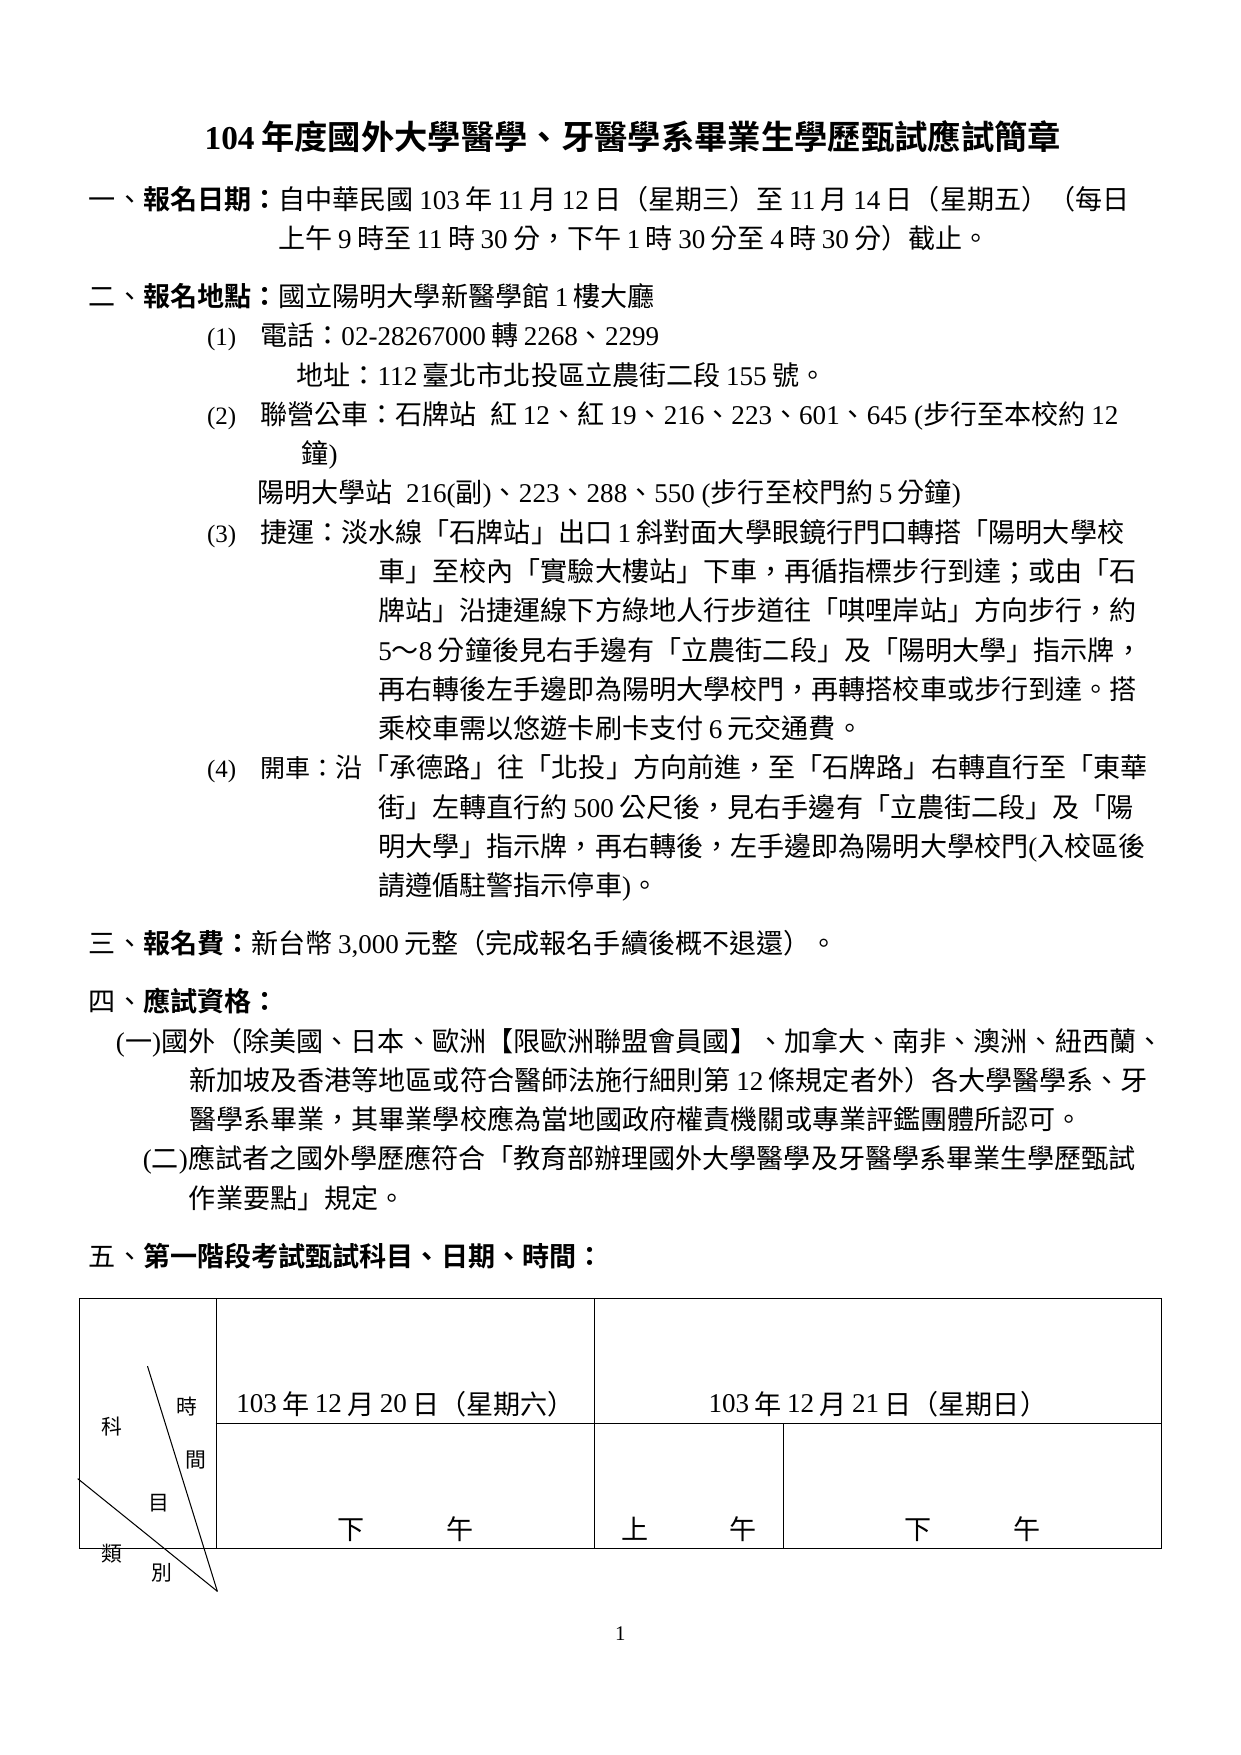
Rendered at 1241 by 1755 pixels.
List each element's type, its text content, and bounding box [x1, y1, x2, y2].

text 陽明大學站 216(副)、223、288、550 (步行至校門約5分鐘) [189, 471, 1152, 511]
table_header [80, 1299, 216, 1548]
text (二)應試者之國外學歷應符合「教育部辦理國外大學醫學及牙醫學系畢業生學歷甄試作業要點」規定。 [143, 1137, 1152, 1216]
table_cell 下 午 [784, 1424, 1161, 1548]
text 104年度國外大學醫學、牙醫學系畢業生學歷甄試應試簡章 [113, 111, 1152, 159]
text 五、第一階段考試甄試科目、日期、時間： [89, 1234, 1152, 1274]
list 電話：02-28267000轉2268、2299 地址：112臺北市北投區立農街二段155號。 [207, 314, 1152, 393]
text 二、報名地點：國立陽明大學新醫學館1樓大廳 [89, 275, 1152, 314]
text 三、報名費：新台幣3,000元整（完成報名手續後概不退還）。 [89, 922, 1152, 961]
table_header [80, 1482, 161, 1548]
text (一)國外（除美國、日本、歐洲【限歐洲聯盟會員國】、加拿大、南非、澳洲、紐西蘭、新加坡及香港等地區或符合醫師法施行細則第12條規定者外）各大學醫學系、牙醫學系畢業，其畢業學校應為當地國政府權責機關或專業評鑑團體所認可。 [89, 1019, 1152, 1137]
text 一、報名日期：自中華民國103年11月12日（星期三）至11月14日（星期五）（每日上午9時至11時30分，下午1時30分至4時30分）截止。 [89, 178, 1152, 256]
list 捷運：淡水線「石牌站」出口1斜對面大學眼鏡行門口轉搭「陽明大學校車」至校內「實驗大樓站」下車，再循指標步行到達；或由「石牌站」沿捷運線下方綠地人行步道往「唭哩岸站」方向步行，約5～8分鐘後見右手邊有「立農街二段」及「陽明大學」指示牌，再右轉後左手邊即為陽明大學校門，再轉搭校車或步行到達。搭乘校車需以悠遊卡刷卡支付6元交通費。 [207, 511, 1152, 746]
table_header 103年12月20日（星期六） [217, 1299, 594, 1423]
list 開車：沿「承德路」往「北投」方向前進，至「石牌路」右轉直行至「東華街」左轉直行約500公尺後，見右手邊有「立農街二段」及「陽明大學」指示牌，再右轉後，左手邊即為陽明大學校門(入校區後請遵偱駐警指示停車)。 [207, 746, 1152, 903]
list 聯營公車：石牌站 紅12、紅19、216、223、601、645 (步行至本校約12鐘) [207, 393, 1152, 471]
text 四、應試資格： [89, 980, 1152, 1019]
table_header 103年12月21日（星期日） [595, 1299, 1161, 1423]
table_cell 上 午 [595, 1424, 783, 1548]
table_cell 下 午 [217, 1424, 594, 1548]
